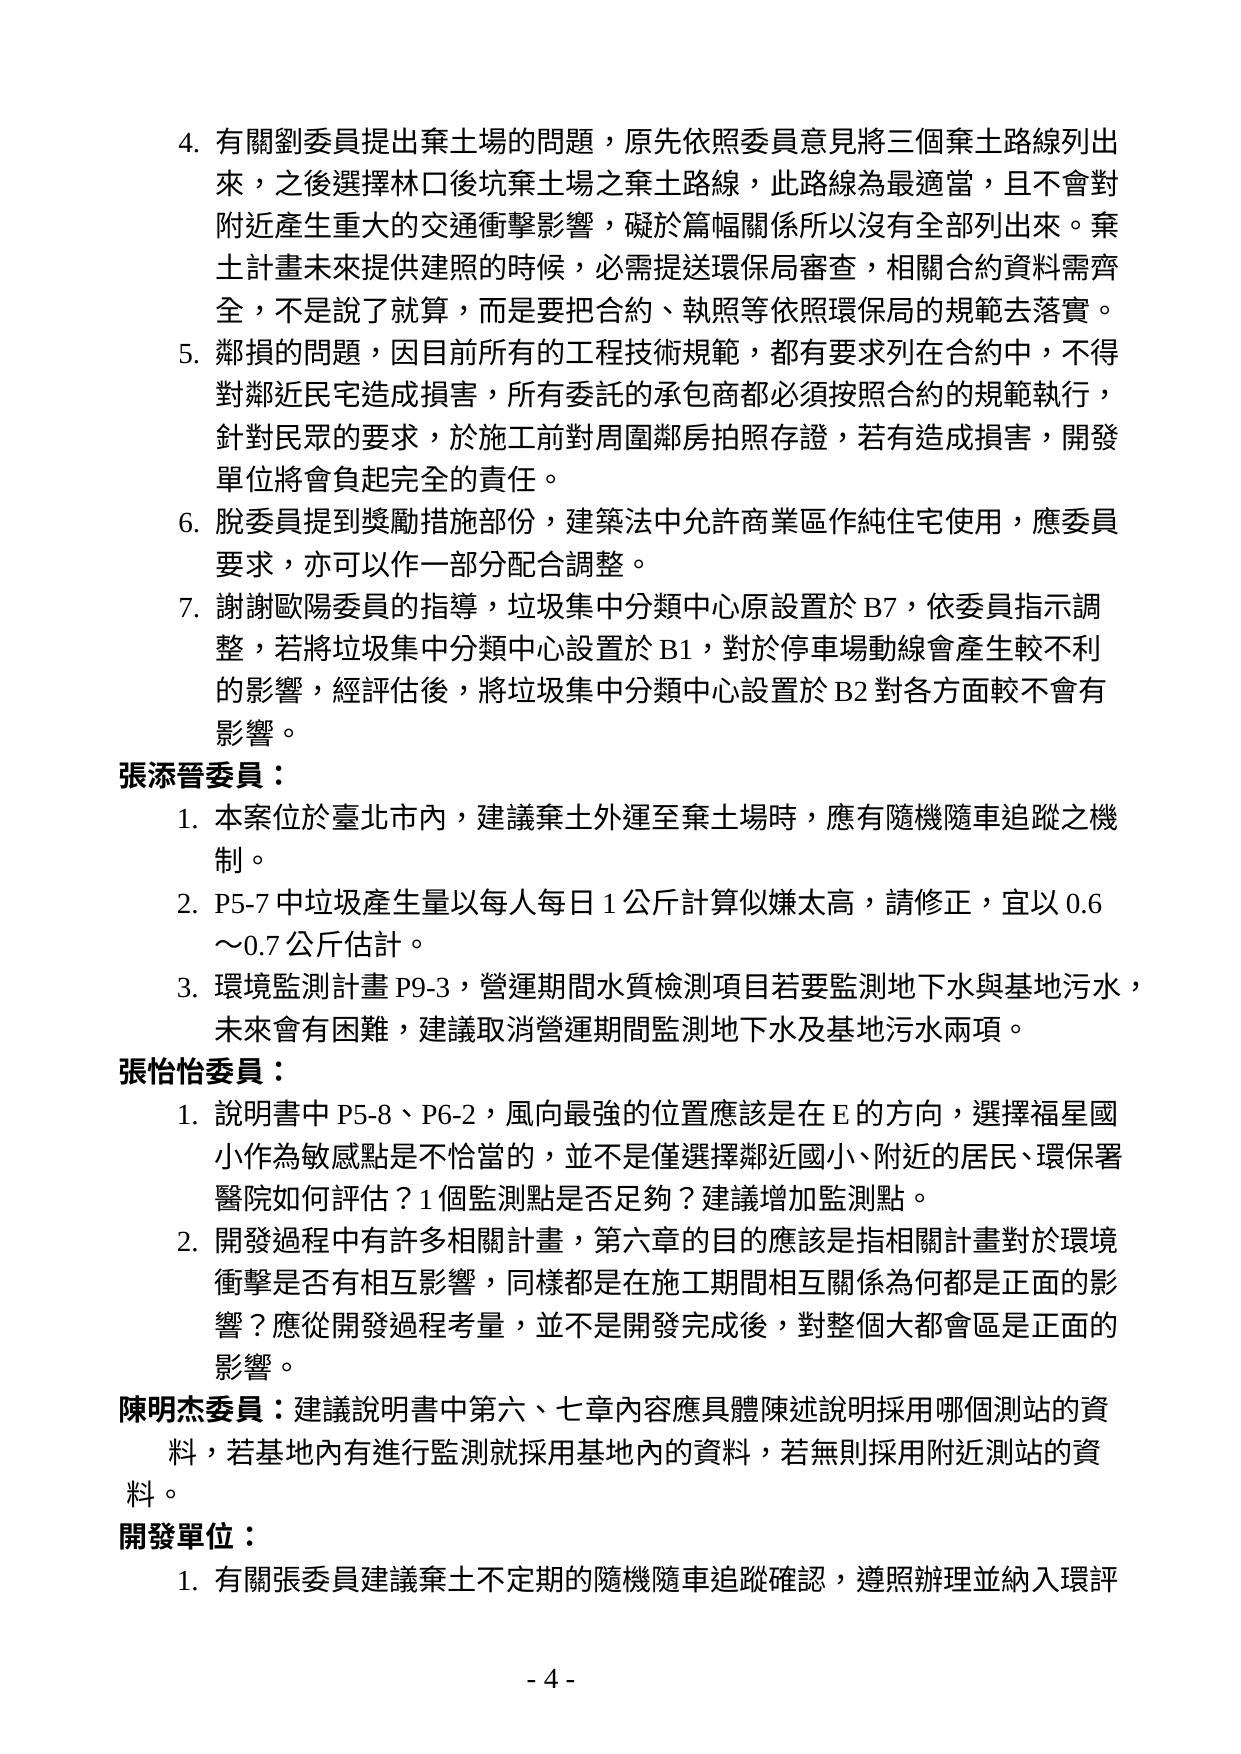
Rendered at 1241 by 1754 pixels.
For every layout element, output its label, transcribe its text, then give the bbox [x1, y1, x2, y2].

list 說明書中P5-8、P6-2，風向最強的位置應該是在E的方向，選擇福星國小作為敏感點是不恰當的，並不是僅選擇鄰近國小、附近的居民、環保署、醫院如何評估？1個監測點是否足夠？建議增加監測點。 [177, 1091, 1122, 1218]
list 有關張委員建議棄土不定期的隨機隨車追蹤確認，遵照辦理並納入環評承諾。 [177, 1556, 1122, 1598]
list 有關劉委員提出棄土場的問題，原先依照委員意見將三個棄土路線列出來，之後選擇林口後坑棄土場之棄土路線，此路線為最適當，且不會對附近產生重大的交通衝擊影響，礙於篇幅關係所以沒有全部列出來。棄土計畫未來提供建照的時候，必需提送環保局審查，相關合約資料需齊全，不是說了就算，而是要把合約、執照等依照環保局的規範去落實。 [178, 118, 1122, 329]
list 鄰損的問題，因目前所有的工程技術規範，都有要求列在合約中，不得對鄰近民宅造成損害，所有委託的承包商都必須按照合約的規範執行，針對民眾的要求，於施工前對周圍鄰房拍照存證，若有造成損害，開發單位將會負起完全的責任。 [178, 329, 1122, 499]
list 謝謝歐陽委員的指導，垃圾集中分類中心原設置於B7，依委員指示調整，若將垃圾集中分類中心設置於B1，對於停車場動線會產生較不利的影響，經評估後，將垃圾集中分類中心設置於B2對各方面較不會有影響。 [178, 583, 1122, 752]
text 張添晉委員： [118, 752, 1122, 795]
list 環境監測計畫P9-3，營運期間水質檢測項目若要監測地下水與基地污水，未來會有困難，建議取消營運期間監測地下水及基地污水兩項。 [177, 964, 1122, 1048]
text 開發單位： [118, 1514, 1122, 1556]
list 本案位於臺北市內，建議棄土外運至棄土場時，應有隨機隨車追蹤之機制。 [177, 795, 1122, 879]
list P5-7中垃圾產生量以每人每日1公斤計算似嫌太高，請修正，宜以0.6～0.7公斤估計。 [177, 879, 1122, 964]
list 脫委員提到獎勵措施部份，建築法中允許商業區作純住宅使用，應委員要求，亦可以作一部分配合調整。 [178, 499, 1122, 583]
text 陳明杰委員：建議說明書中第六、七章內容應具體陳述說明採用哪個測站的資 [118, 1387, 1122, 1429]
text 料，若基地內有進行監測就採用基地內的資料，若無則採用附近測站的資料。 [127, 1429, 1122, 1514]
text 張怡怡委員： [118, 1048, 1122, 1091]
list 開發過程中有許多相關計畫，第六章的目的應該是指相關計畫對於環境衝擊是否有相互影響，同樣都是在施工期間相互關係為何都是正面的影響？應從開發過程考量，並不是開發完成後，對整個大都會區是正面的影響。 [177, 1218, 1122, 1387]
